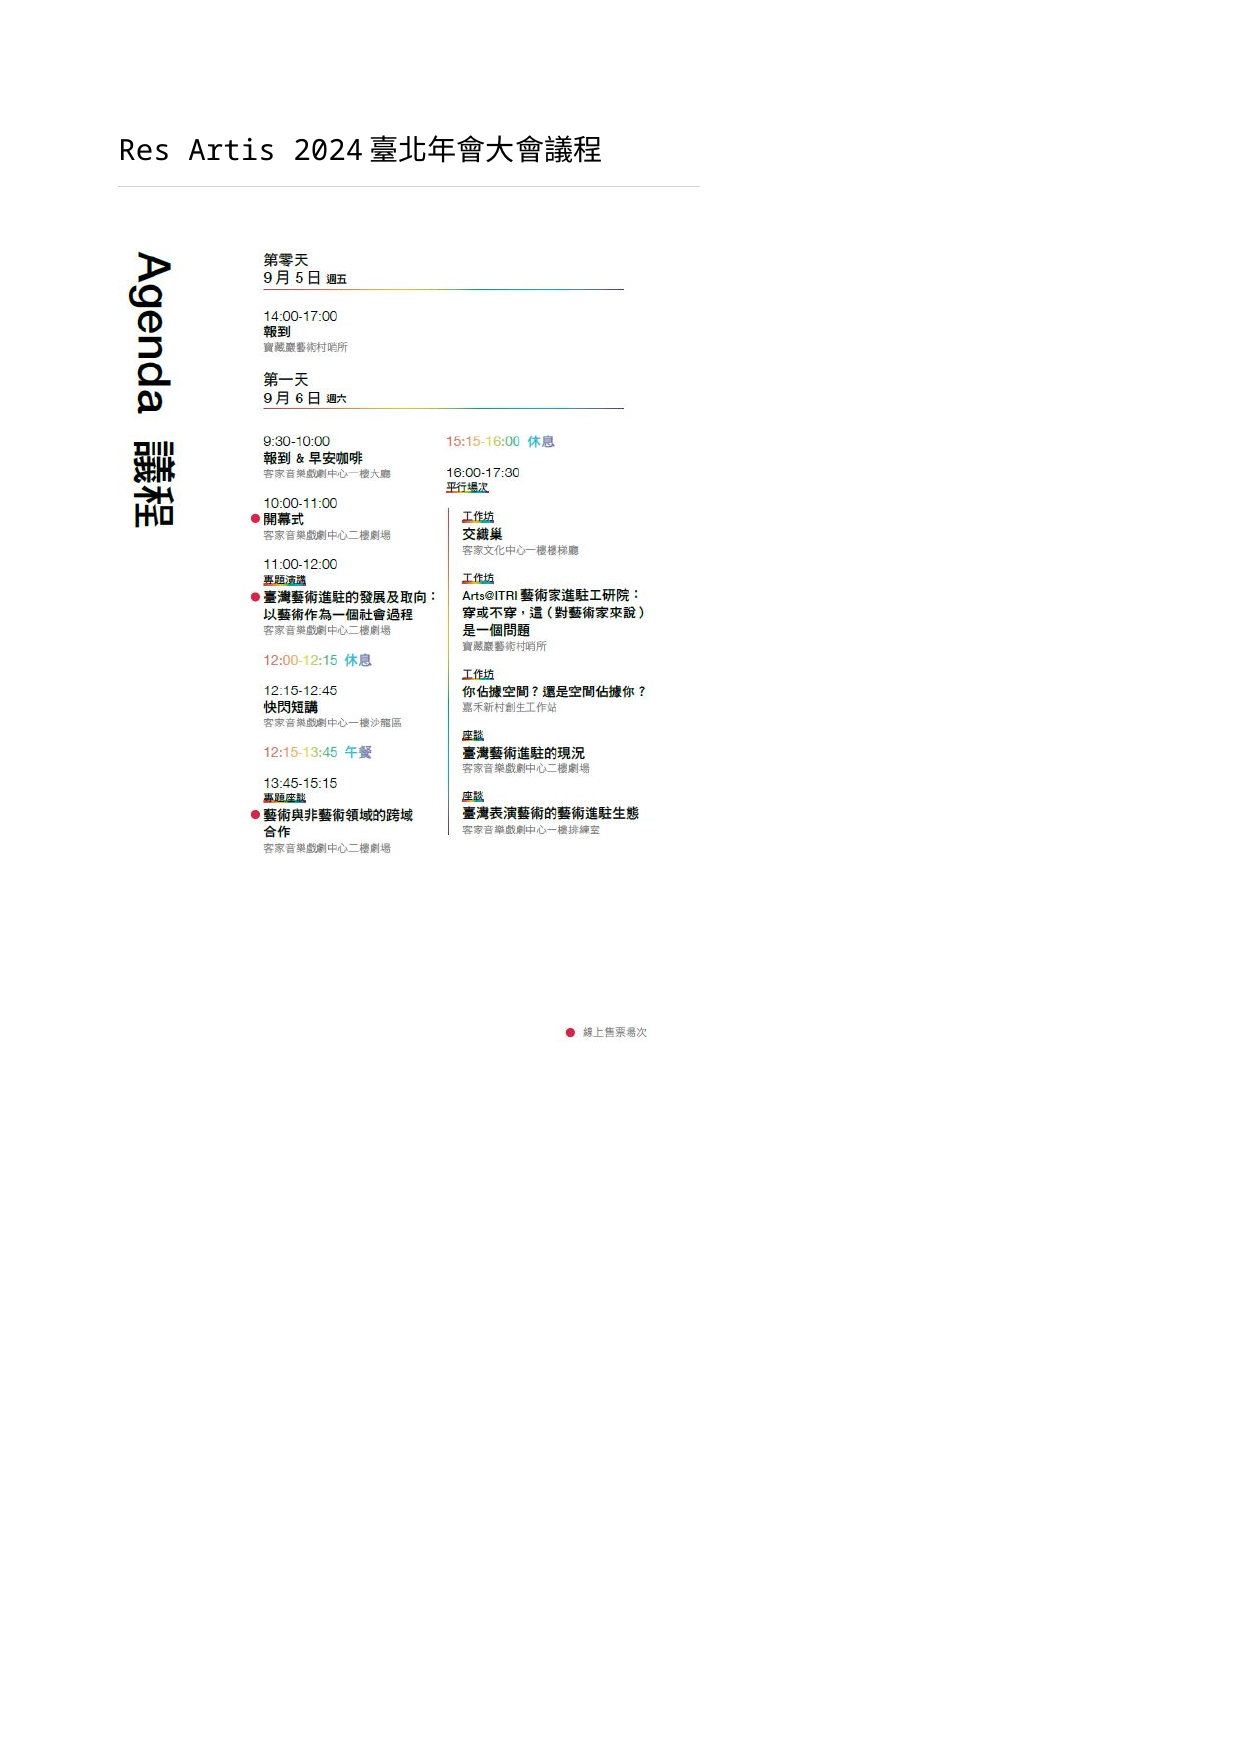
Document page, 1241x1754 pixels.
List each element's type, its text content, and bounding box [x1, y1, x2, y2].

text Res Artis 2024臺北年會大會議程 [118, 127, 1122, 169]
